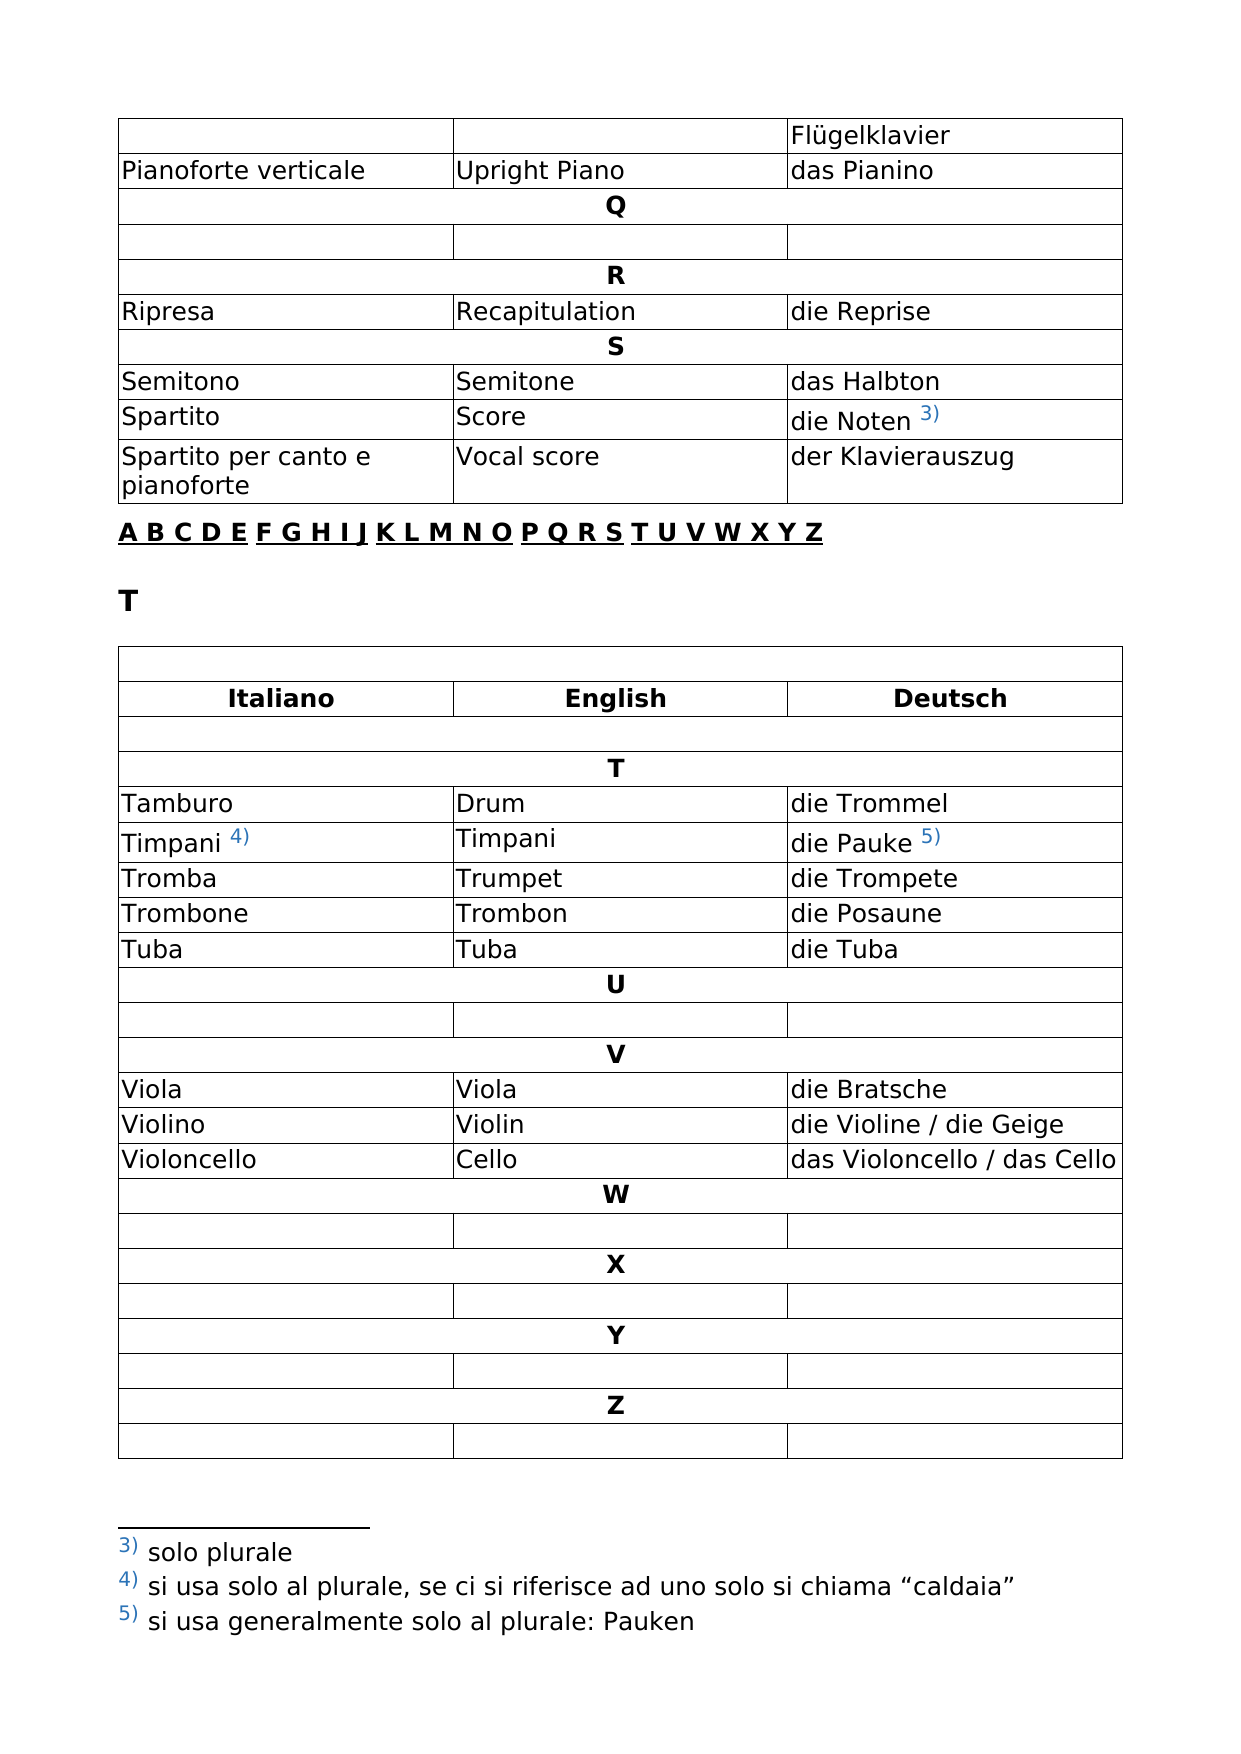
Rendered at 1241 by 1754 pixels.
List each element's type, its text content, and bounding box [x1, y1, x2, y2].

text A B C D E F G H I J K L M N O P Q R S T U V W X Y Z [118, 518, 1122, 547]
table_cell Viola [119, 1073, 453, 1107]
table_cell Spartito [119, 400, 453, 439]
table_cell [454, 1424, 787, 1458]
table_cell [119, 1424, 453, 1458]
table_cell [788, 1003, 1122, 1037]
table_header [119, 647, 1122, 681]
table_cell [454, 119, 787, 153]
table_cell [788, 1424, 1122, 1458]
table_cell die Noten [788, 400, 1122, 439]
table_cell Tuba [454, 933, 787, 967]
table_cell Violino [119, 1108, 453, 1142]
table_cell U [119, 968, 1122, 1002]
table_cell [119, 119, 453, 153]
table_cell Tromba [119, 863, 453, 897]
table_cell [454, 225, 787, 258]
table_cell W [119, 1179, 1122, 1213]
table_cell Y [119, 1319, 1122, 1353]
table_cell English [454, 682, 787, 716]
table_cell X [119, 1249, 1122, 1283]
table_cell [788, 225, 1122, 258]
table_cell R [119, 260, 1122, 294]
table_cell Tamburo [119, 787, 453, 822]
table_cell Flügelklavier [788, 119, 1122, 153]
table_cell das Halbton [788, 365, 1122, 399]
table_cell [454, 1284, 787, 1318]
table_cell Vocal score [454, 440, 787, 503]
table_cell Spartito per canto e pianoforte [119, 440, 453, 503]
table_cell Deutsch [788, 682, 1122, 716]
table_cell [788, 1354, 1122, 1388]
table_cell Violoncello [119, 1144, 453, 1177]
table_cell die Reprise [788, 295, 1122, 329]
table_cell Trumpet [454, 863, 787, 897]
table_cell [788, 1214, 1122, 1248]
table_cell die Posaune [788, 898, 1122, 932]
table_cell die Tuba [788, 933, 1122, 967]
table_cell [119, 717, 1122, 751]
subtitle T [118, 585, 1122, 619]
table_cell [119, 1284, 453, 1318]
table_cell Trombone [119, 898, 453, 932]
table_cell Semitono [119, 365, 453, 399]
table_cell [454, 1354, 787, 1388]
table_cell Cello [454, 1144, 787, 1177]
table_cell Ripresa [119, 295, 453, 329]
table_cell Violin [454, 1108, 787, 1142]
table_cell Trombon [454, 898, 787, 932]
table_cell Timpani [454, 823, 787, 862]
table_cell Upright Piano [454, 154, 787, 188]
table_cell Z [119, 1389, 1122, 1423]
table_cell das Violoncello / das Cello [788, 1144, 1122, 1177]
table_cell [119, 1214, 453, 1248]
table_cell Score [454, 400, 787, 439]
table_cell das Pianino [788, 154, 1122, 188]
table_cell [119, 1354, 453, 1388]
table_cell Viola [454, 1073, 787, 1107]
table_cell [788, 1284, 1122, 1318]
table_cell Timpani [119, 823, 453, 862]
table_cell die Violine / die Geige [788, 1108, 1122, 1142]
table_cell Pianoforte verticale [119, 154, 453, 188]
table_cell [454, 1214, 787, 1248]
table_cell die Pauke [788, 823, 1122, 862]
table_cell Q [119, 189, 1122, 223]
table_cell der Klavierauszug [788, 440, 1122, 503]
table_cell die Bratsche [788, 1073, 1122, 1107]
table_cell S [119, 330, 1122, 364]
table_cell die Trompete [788, 863, 1122, 897]
table_cell Recapitulation [454, 295, 787, 329]
table_cell V [119, 1038, 1122, 1072]
table_cell [119, 225, 453, 258]
table_cell [119, 1003, 453, 1037]
table_cell Semitone [454, 365, 787, 399]
table_cell die Trommel [788, 787, 1122, 822]
table_cell Drum [454, 787, 787, 822]
table_cell [454, 1003, 787, 1037]
table_cell Italiano [119, 682, 453, 716]
table_cell T [119, 752, 1122, 786]
table_cell Tuba [119, 933, 453, 967]
